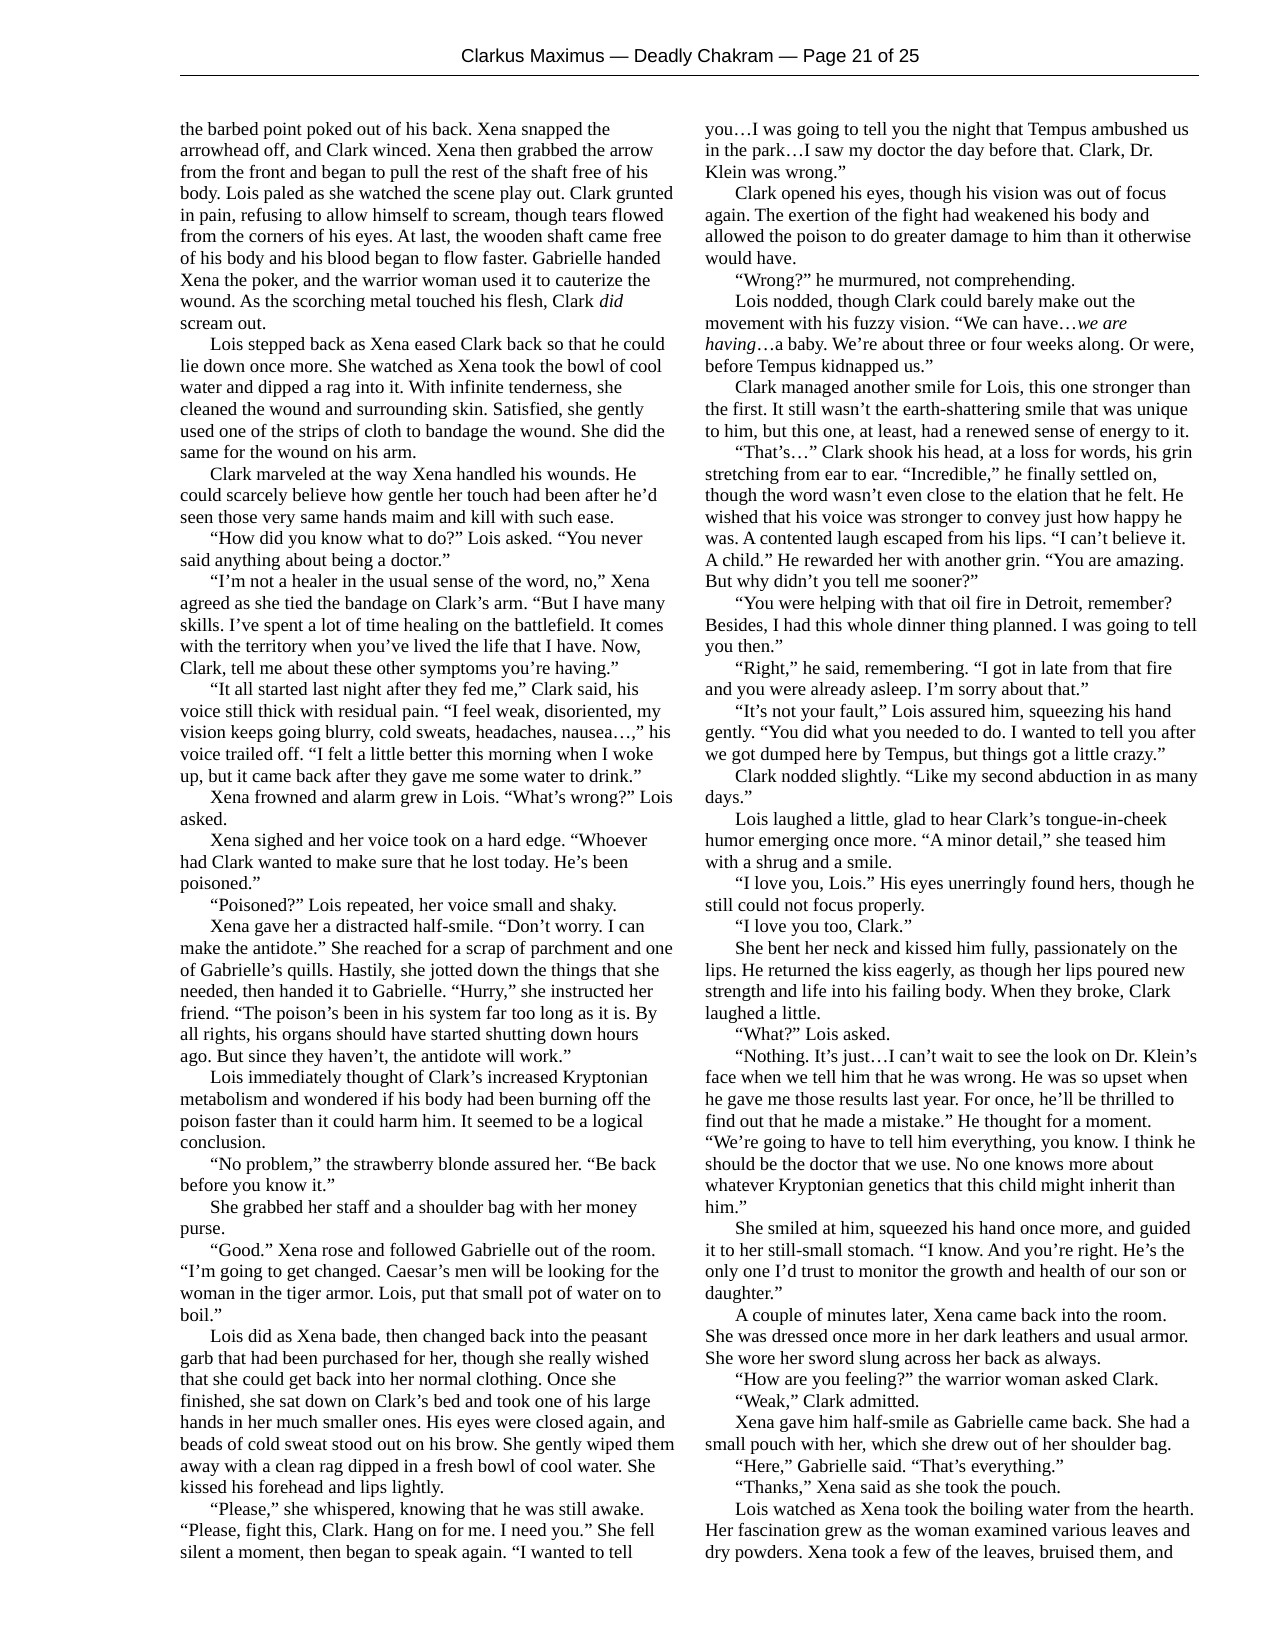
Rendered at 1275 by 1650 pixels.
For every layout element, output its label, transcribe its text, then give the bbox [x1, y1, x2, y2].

text Xena sighed and her voice took on a hard edge. “Whoever had Clark wanted to make sure that he lost today. He’s been poisoned.” [180, 829, 675, 894]
text “I love you too, Clark.” [705, 915, 1200, 937]
text “No problem,” the strawberry blonde assured her. “Be back before you know it.” [180, 1153, 675, 1196]
text “Weak,” Clark admitted. [705, 1390, 1200, 1411]
text “You were helping with that oil fire in Detroit, remember? Besides, I had this whole dinner thing planned. I was going to tell you then.” [705, 592, 1200, 657]
text the barbed point poked out of his back. Xena snapped the arrowhead off, and Clark winced. Xena then grabbed the arrow from the front and began to pull the rest of the shaft free of his body. Lois paled as she watched the scene play out. Clark grunted in pain, refusing to allow himself to scream, though tears flowed from the corners of his eyes. At last, the wooden shaft came free of his body and his blood began to flow faster. Gabrielle handed Xena the poker, and the warrior woman used it to cauterize the wound. As the scorching metal touched his flesh, Clark did scream out. [180, 118, 675, 333]
text “Wrong?” he murmured, not comprehending. [705, 268, 1200, 290]
text Xena gave her a distracted half-smile. “Don’t worry. I can make the antidote.” She reached for a scrap of parchment and one of Gabrielle’s quills. Hastily, she jotted down the things that she needed, then handed it to Gabrielle. “Hurry,” she instructed her friend. “The poison’s been in his system far too long as it is. By all rights, his organs should have started shutting down hours ago. But since they haven’t, the antidote will work.” [180, 915, 675, 1066]
text “Right,” he said, remembering. “I got in late from that fire and you were already asleep. I’m sorry about that.” [705, 657, 1200, 700]
text “That’s…” Clark shook his head, at a loss for words, his grin stretching from ear to ear. “Incredible,” he finally settled on, though the word wasn’t even close to the elation that he felt. He wished that his voice was stronger to convey just how happy he was. A contented laugh escaped from his lips. “I can’t believe it. A child.” He rewarded her with another grin. “You are amazing. But why didn’t you tell me sooner?” [705, 441, 1200, 592]
text “I’m not a healer in the usual sense of the word, no,” Xena agreed as she tied the bandage on Clark’s arm. “But I have many skills. I’ve spent a lot of time healing on the battlefield. It comes with the territory when you’ve lived the life that I have. Now, Clark, tell me about these other symptoms you’re having.” [180, 570, 675, 678]
text Clark nodded slightly. “Like my second abduction in as many days.” [705, 764, 1200, 808]
text Clark managed another smile for Lois, this one stronger than the first. It still wasn’t the earth-shattering smile that was unique to him, but this one, at least, had a renewed sense of energy to it. [705, 376, 1200, 441]
text “How did you know what to do?” Lois asked. “You never said anything about being a doctor.” [180, 527, 675, 570]
text “What?” Lois asked. [705, 1023, 1200, 1045]
text you…I was going to tell you the night that Tempus ambushed us in the park…I saw my doctor the day before that. Clark, Dr. Klein was wrong.” [705, 118, 1200, 182]
text Xena gave him half-smile as Gabrielle came back. She had a small pouch with her, which she drew out of her shoulder bag. [705, 1411, 1200, 1454]
text “Please,” she whispered, knowing that he was still awake. “Please, fight this, Clark. Hang on for me. I need you.” She fell silent a moment, then began to speak again. “I wanted to tell [180, 1498, 675, 1562]
text Lois watched as Xena took the boiling water from the hearth. Her fascination grew as the woman examined various leaves and dry powders. Xena took a few of the leaves, bruised them, and [705, 1498, 1200, 1562]
text “How are you feeling?” the warrior woman asked Clark. [705, 1368, 1200, 1390]
text Clark opened his eyes, though his vision was out of focus again. The exertion of the fight had weakened his body and allowed the poison to do greater damage to him than it otherwise would have. [705, 182, 1200, 268]
text A couple of minutes later, Xena came back into the room. She was dressed once more in her dark leathers and usual armor. She wore her sword slung across her back as always. [705, 1303, 1200, 1368]
text “It’s not your fault,” Lois assured him, squeezing his hand gently. “You did what you needed to do. I wanted to tell you after we got dumped here by Tempus, but things got a little crazy.” [705, 700, 1200, 764]
text Lois laughed a little, glad to hear Clark’s tongue-in-cheek humor emerging once more. “A minor detail,” she teased him with a shrug and a smile. [705, 808, 1200, 872]
text Lois did as Xena bade, then changed back into the peasant garb that had been purchased for her, though she really wished that she could get back into her normal clothing. Once she finished, she sat down on Clark’s bed and took one of his large hands in her much smaller ones. His eyes were closed again, and beads of cold sweat stood out on his brow. She gently wiped them away with a clean rag dipped in a fresh bowl of cool water. She kissed his forehead and lips lightly. [180, 1325, 675, 1498]
text Clark marveled at the way Xena handled his wounds. He could scarcely believe how gentle her touch had been after he’d seen those very same hands maim and kill with such ease. [180, 463, 675, 527]
text Xena frowned and alarm grew in Lois. “What’s wrong?” Lois asked. [180, 786, 675, 829]
text “Nothing. It’s just…I can’t wait to see the look on Dr. Klein’s face when we tell him that he was wrong. He was so upset when he gave me those results last year. For once, he’ll be thrilled to find out that he made a mistake.” He thought for a moment. “We’re going to have to tell him everything, you know. I think he should be the doctor that we use. No one knows more about whatever Kryptonian genetics that this child might inherit than him.” [705, 1045, 1200, 1217]
text “Thanks,” Xena said as she took the pouch. [705, 1476, 1200, 1498]
text “Here,” Gabrielle said. “That’s everything.” [705, 1454, 1200, 1476]
text She bent her neck and kissed him fully, passionately on the lips. He returned the kiss eagerly, as though her lips poured new strength and life into his failing body. When they broke, Clark laughed a little. [705, 937, 1200, 1023]
text “It all started last night after they fed me,” Clark said, his voice still thick with residual pain. “I feel weak, disoriented, my vision keeps going blurry, cold sweats, headaches, nausea…,” his voice trailed off. “I felt a little better this morning when I woke up, but it came back after they gave me some water to drink.” [180, 678, 675, 786]
text Lois stepped back as Xena eased Clark back so that he could lie down once more. She watched as Xena took the bowl of cool water and dipped a rag into it. With infinite tenderness, she cleaned the wound and surrounding skin. Satisfied, she gently used one of the strips of cloth to bandage the wound. She did the same for the wound on his arm. [180, 333, 675, 463]
text “I love you, Lois.” His eyes unerringly found hers, though he still could not focus properly. [705, 872, 1200, 915]
text Lois immediately thought of Clark’s increased Kryptonian metabolism and wondered if his body had been burning off the poison faster than it could harm him. It seemed to be a logical conclusion. [180, 1066, 675, 1153]
text She grabbed her staff and a shoulder bag with her money purse. [180, 1196, 675, 1239]
text Lois nodded, though Clark could barely make out the movement with his fuzzy vision. “We can have…we are having…a baby. We’re about three or four weeks along. Or were, before Tempus kidnapped us.” [705, 290, 1200, 376]
text “Good.” Xena rose and followed Gabrielle out of the room. “I’m going to get changed. Caesar’s men will be looking for the woman in the tiger armor. Lois, put that small pot of water on to boil.” [180, 1239, 675, 1325]
text “Poisoned?” Lois repeated, her voice small and shaky. [180, 894, 675, 915]
text She smiled at him, squeezed his hand once more, and guided it to her still-small stomach. “I know. And you’re right. He’s the only one I’d trust to monitor the growth and health of our son or daughter.” [705, 1217, 1200, 1303]
